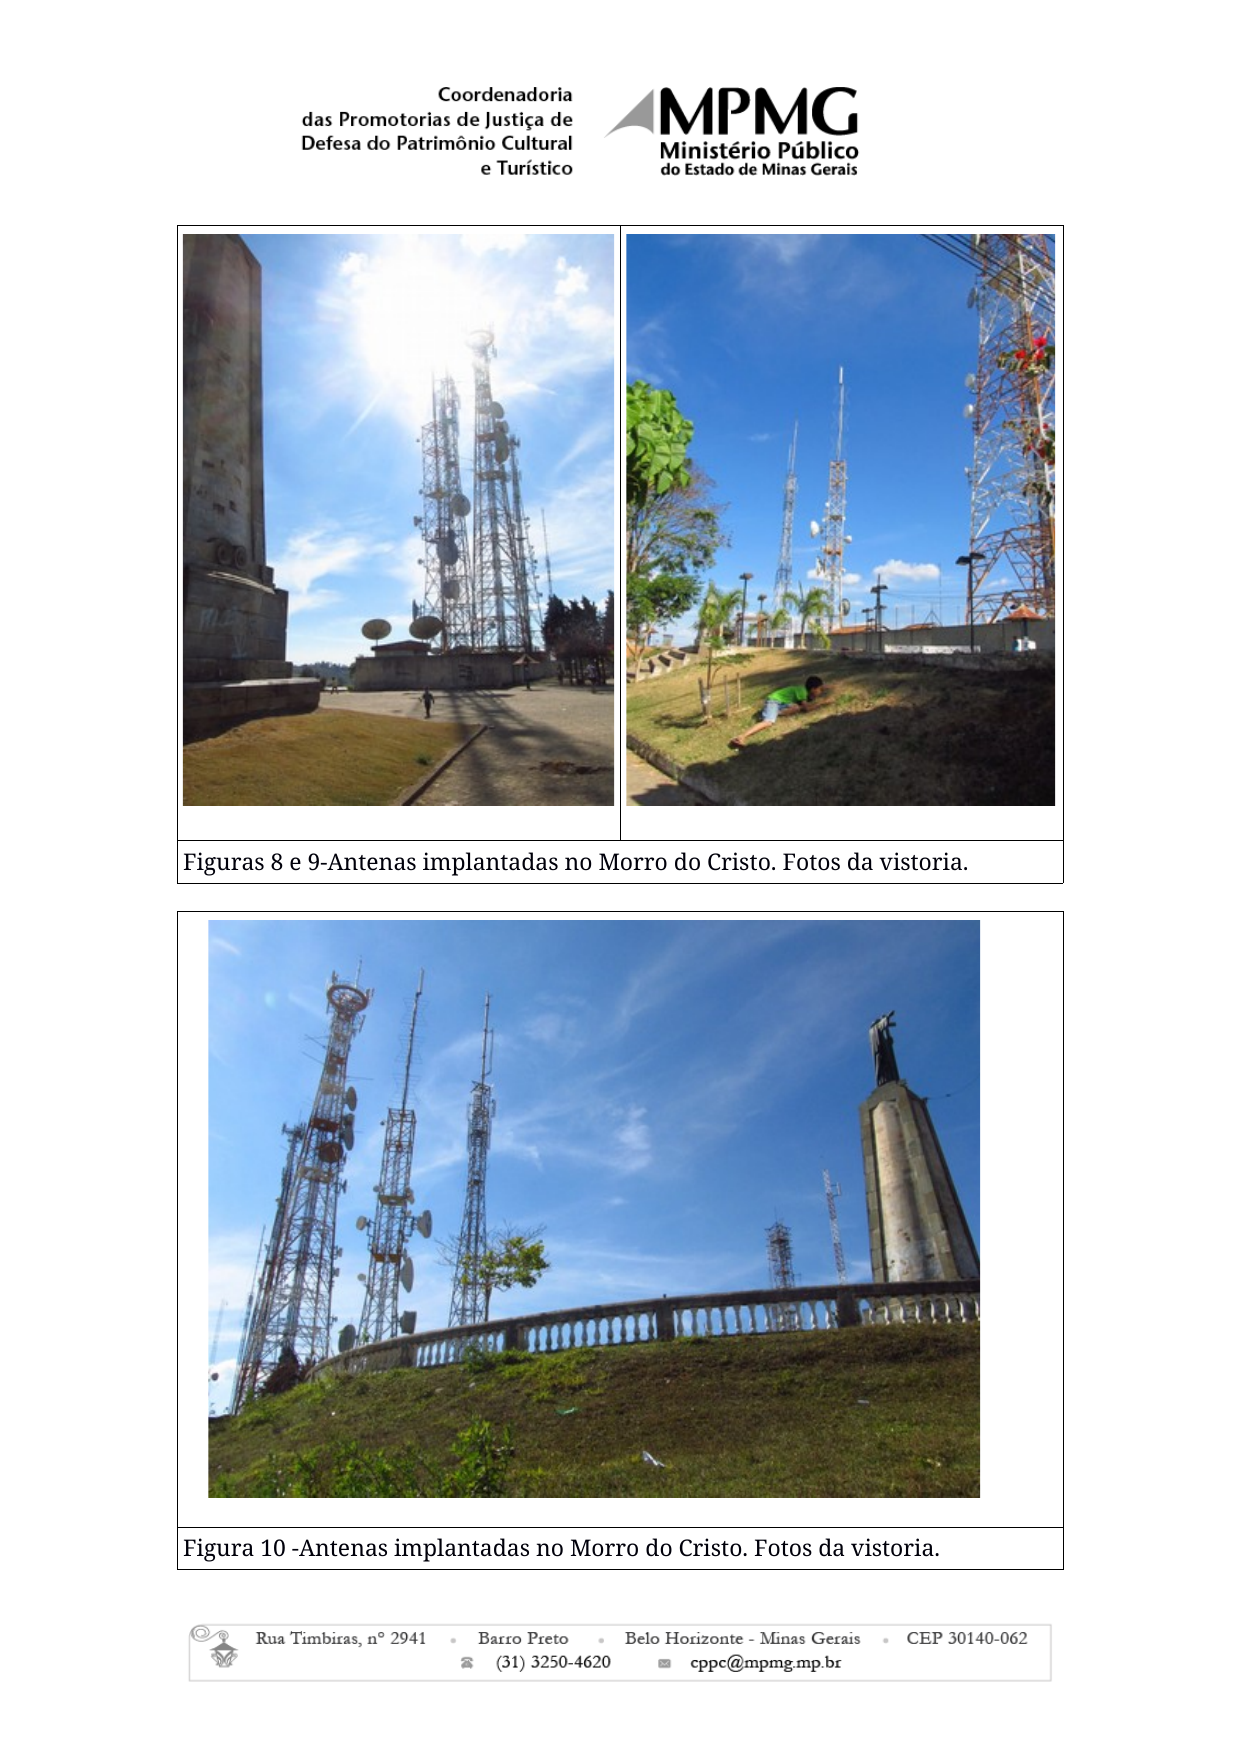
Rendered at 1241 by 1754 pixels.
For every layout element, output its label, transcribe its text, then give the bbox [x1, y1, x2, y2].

table_header [178, 912, 1063, 1527]
table_header [621, 226, 1063, 839]
picture [208, 920, 981, 1498]
table_cell Figura 10 -Antenas implantadas no Morro do Cristo. Fotos da vistoria. [178, 1528, 1063, 1569]
picture [182, 234, 615, 806]
picture [626, 234, 1056, 806]
table_header [178, 226, 620, 839]
picture [177, 1616, 1062, 1688]
table_cell Figuras 8 e 9-Antenas implantadas no Morro do Cristo. Fotos da vistoria. [178, 841, 1063, 882]
picture [177, 59, 1053, 192]
